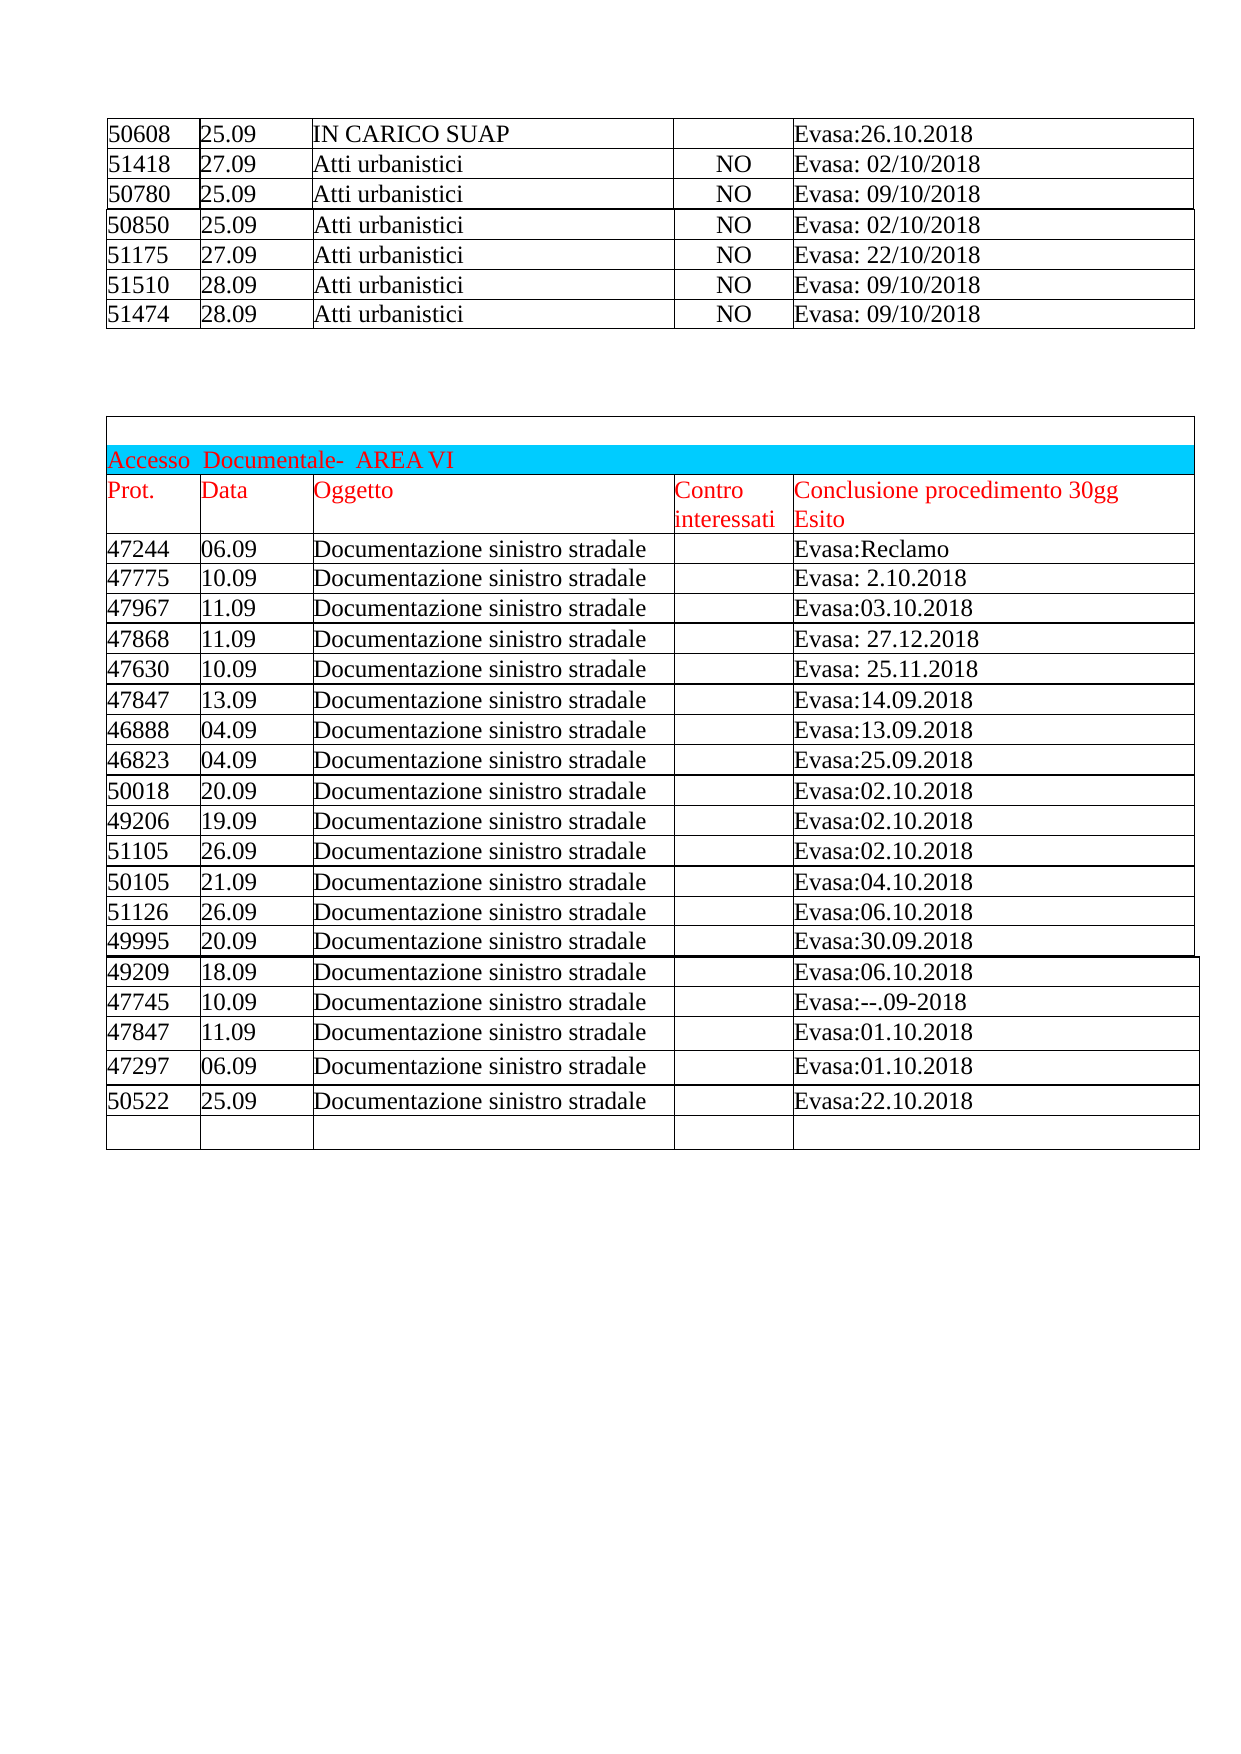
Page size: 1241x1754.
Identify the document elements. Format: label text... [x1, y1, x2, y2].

table_cell 49206 [107, 806, 200, 835]
table_cell 51418 [108, 149, 199, 178]
table_cell [201, 1116, 313, 1149]
table_cell [675, 926, 793, 955]
table_cell 11.09 [201, 1017, 313, 1050]
table_header 25.09 [201, 210, 313, 239]
table_cell Atti urbanistici [314, 270, 674, 298]
table_cell [675, 594, 793, 622]
table_cell Evasa: 09/10/2018 [794, 300, 1194, 328]
table_cell 47847 [107, 1017, 200, 1050]
table_cell Evasa: 22/10/2018 [794, 240, 1194, 269]
table_header [675, 1086, 793, 1115]
table_header [675, 685, 793, 714]
table_cell 27.09 [201, 149, 312, 178]
table_header Evasa:02.10.2018 [794, 776, 1194, 805]
table_cell Documentazione sinistro stradale [314, 897, 674, 925]
table_header Evasa: 02/10/2018 [794, 210, 1194, 239]
table_header [674, 119, 793, 148]
table_cell Evasa:13.09.2018 [794, 715, 1194, 744]
table_cell Data [201, 475, 313, 533]
table_cell Atti urbanistici [314, 300, 674, 328]
table_header 49209 [107, 958, 200, 986]
table_cell [675, 534, 793, 562]
table_cell 51474 [107, 300, 200, 328]
table_cell 47967 [107, 594, 200, 622]
table_header 50608 [108, 119, 199, 148]
table_cell 51105 [107, 836, 200, 864]
table_cell Evasa:--.09-2018 [794, 987, 1199, 1016]
table_cell 47775 [107, 564, 200, 592]
table_header Documentazione sinistro stradale [314, 1086, 674, 1115]
table_cell [675, 806, 793, 835]
table_cell 10.09 [201, 987, 313, 1016]
table_cell 04.09 [201, 745, 313, 774]
table_cell Documentazione sinistro stradale [314, 594, 674, 622]
table_cell [675, 1051, 793, 1084]
table_cell 19.09 [201, 806, 313, 835]
table_cell 47745 [107, 987, 200, 1016]
table_cell Documentazione sinistro stradale [314, 745, 674, 774]
table_header Atti urbanistici [314, 210, 674, 239]
table_cell [675, 715, 793, 744]
table_cell 28.09 [201, 300, 313, 328]
table_cell 11.09 [201, 594, 313, 622]
table_header Documentazione sinistro stradale [314, 867, 674, 896]
table_cell 20.09 [201, 926, 313, 955]
table_header Evasa:26.10.2018 [794, 119, 1193, 148]
table_header 13.09 [201, 685, 313, 714]
table_cell Documentazione sinistro stradale [314, 654, 674, 683]
table_cell Evasa:01.10.2018 [794, 1051, 1199, 1084]
table_cell Conclusione procedimento 30gg Esito [794, 475, 1194, 533]
table_header [675, 958, 793, 986]
table_cell 49995 [107, 926, 200, 955]
table_cell Evasa: 02/10/2018 [794, 149, 1193, 178]
table_cell Documentazione sinistro stradale [314, 806, 674, 835]
table_header 47868 [107, 624, 200, 653]
table_cell 25.09 [201, 179, 312, 208]
table_cell Documentazione sinistro stradale [314, 564, 674, 592]
table_cell Oggetto [314, 475, 674, 533]
table_cell NO [674, 149, 793, 178]
table_cell 26.09 [201, 836, 313, 864]
table_cell [675, 1017, 793, 1050]
table_cell 06.09 [201, 1051, 313, 1084]
table_cell Evasa:03.10.2018 [794, 594, 1194, 622]
table_cell 46823 [107, 745, 200, 774]
table_header Evasa: 27.12.2018 [794, 624, 1194, 653]
table_cell NO [675, 300, 793, 328]
table_header 50018 [107, 776, 200, 805]
table_header IN CARICO SUAP [313, 119, 673, 148]
table_cell 10.09 [201, 654, 313, 683]
table_header Documentazione sinistro stradale [314, 624, 674, 653]
table_cell Documentazione sinistro stradale [314, 1017, 674, 1050]
table_header 47847 [107, 685, 200, 714]
table_cell Atti urbanistici [313, 179, 673, 208]
table_cell Atti urbanistici [313, 149, 673, 178]
table_header [675, 776, 793, 805]
table_header 25.09 [201, 119, 312, 148]
table_cell Evasa: 25.11.2018 [794, 654, 1194, 683]
table_cell NO [675, 240, 793, 269]
table_cell 28.09 [201, 270, 313, 298]
table_cell [675, 836, 793, 864]
table_cell Evasa:02.10.2018 [794, 836, 1194, 864]
table_cell [675, 654, 793, 683]
table_cell Documentazione sinistro stradale [314, 1051, 674, 1084]
table_header 50105 [107, 867, 200, 896]
table_header 11.09 [201, 624, 313, 653]
table_cell [794, 1116, 1199, 1149]
table_header 50850 [107, 210, 200, 239]
table_cell Prot. [107, 475, 200, 533]
table_cell Evasa: 09/10/2018 [794, 179, 1193, 208]
table_cell [675, 745, 793, 774]
table_cell Evasa: 2.10.2018 [794, 564, 1194, 592]
table_header 20.09 [201, 776, 313, 805]
table_cell Evasa:06.10.2018 [794, 897, 1194, 925]
table_cell 46888 [107, 715, 200, 744]
table_cell 47297 [107, 1051, 200, 1084]
table_cell Documentazione sinistro stradale [314, 926, 674, 955]
table_header Documentazione sinistro stradale [314, 685, 674, 714]
table_cell 51510 [107, 270, 200, 298]
table_cell 50780 [108, 179, 199, 208]
table_cell Evasa:Reclamo [794, 534, 1194, 562]
table_cell [675, 987, 793, 1016]
table_cell Documentazione sinistro stradale [314, 836, 674, 864]
table_cell [675, 897, 793, 925]
table_header 21.09 [201, 867, 313, 896]
table_cell NO [674, 179, 793, 208]
table_cell 47630 [107, 654, 200, 683]
table_header 25.09 [201, 1086, 313, 1115]
table_cell Evasa: 09/10/2018 [794, 270, 1194, 298]
table_cell Evasa:02.10.2018 [794, 806, 1194, 835]
table_cell 51126 [107, 897, 200, 925]
table_cell Contro interessati [675, 475, 793, 533]
table_header 18.09 [201, 958, 313, 986]
table_cell 06.09 [201, 534, 313, 562]
table_cell [675, 564, 793, 592]
table_header Evasa:14.09.2018 [794, 685, 1194, 714]
table_header Documentazione sinistro stradale [314, 776, 674, 805]
table_header Documentazione sinistro stradale [314, 958, 674, 986]
table_cell Documentazione sinistro stradale [314, 987, 674, 1016]
table_cell 26.09 [201, 897, 313, 925]
table_header Evasa:06.10.2018 [794, 958, 1199, 986]
table_cell Documentazione sinistro stradale [314, 534, 674, 562]
table_cell Evasa:01.10.2018 [794, 1017, 1199, 1050]
table_cell 51175 [107, 240, 200, 269]
table_cell 47244 [107, 534, 200, 562]
table_cell Atti urbanistici [314, 240, 674, 269]
table_cell Evasa:30.09.2018 [794, 926, 1194, 955]
table_header Evasa:04.10.2018 [794, 867, 1194, 896]
table_header Evasa:22.10.2018 [794, 1086, 1199, 1115]
table_cell 04.09 [201, 715, 313, 744]
table_header [675, 867, 793, 896]
table_header NO [675, 210, 793, 239]
table_cell Evasa:25.09.2018 [794, 745, 1194, 774]
table_cell [107, 1116, 200, 1149]
table_cell [675, 1116, 793, 1149]
table_cell [314, 1116, 674, 1149]
table_header 50522 [107, 1086, 200, 1115]
table_cell Documentazione sinistro stradale [314, 715, 674, 744]
table_header [675, 624, 793, 653]
table_cell 27.09 [201, 240, 313, 269]
table_header Accesso Documentale- AREA VI [107, 417, 1194, 445]
table_cell NO [675, 270, 793, 298]
table_cell 10.09 [201, 564, 313, 592]
